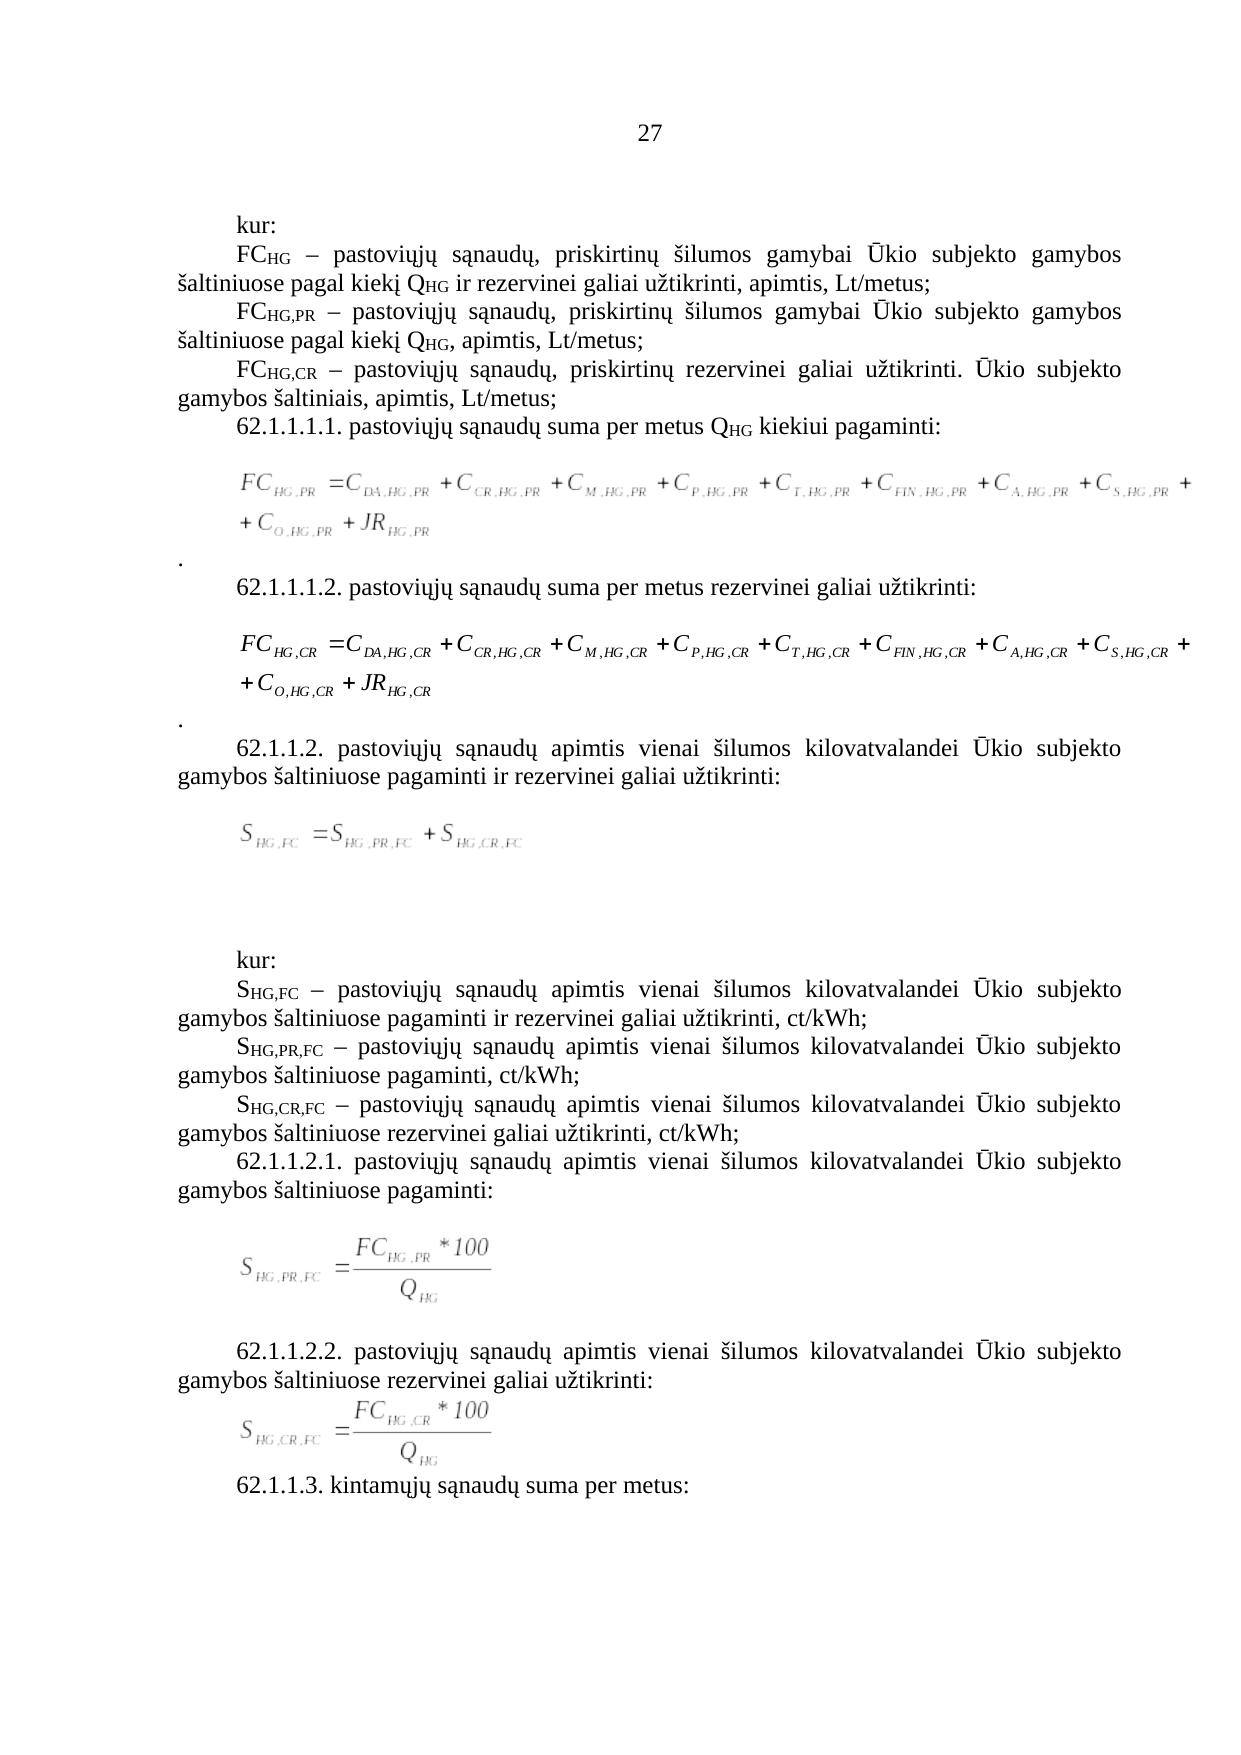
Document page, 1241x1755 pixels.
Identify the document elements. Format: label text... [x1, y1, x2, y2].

text FCHG,CR – pastoviųjų sąnaudų, priskirtinų rezervinei galiai užtikrinti. Ūkio subjekto gamybos šaltiniais, apimtis, Lt/metus; [177, 354, 1122, 411]
text SHG,PR,FC – pastoviųjų sąnaudų apimtis vienai šilumos kilovatvalandei Ūkio subjekto gamybos šaltiniuose pagaminti, ct/kWh; [177, 1031, 1122, 1089]
text 62.1.1.1.1. pastoviųjų sąnaudų suma per metus QHG kiekiui pagaminti: [177, 411, 1122, 440]
text 62.1.1.1.2. pastoviųjų sąnaudų suma per metus rezervinei galiai užtikrinti: [177, 572, 1122, 601]
text . [177, 627, 1122, 733]
text 62.1.1.2. pastoviųjų sąnaudų apimtis vienai šilumos kilovatvalandei Ūkio subjekto gamybos šaltiniuose pagaminti ir rezervinei galiai užtikrinti: [177, 733, 1122, 790]
text kur: [177, 176, 1122, 239]
text 62.1.1.2.1. pastoviųjų sąnaudų apimtis vienai šilumos kilovatvalandei Ūkio subjekto gamybos šaltiniuose pagaminti: [177, 1146, 1122, 1204]
text kur: [177, 911, 1122, 974]
text FCHG,PR – pastoviųjų sąnaudų, priskirtinų šilumos gamybai Ūkio subjekto gamybos šaltiniuose pagal kiekį QHG, apimtis, Lt/metus; [177, 296, 1122, 354]
text 62.1.1.2.2. pastoviųjų sąnaudų apimtis vienai šilumos kilovatvalandei Ūkio subjekto gamybos šaltiniuose rezervinei galiai užtikrinti: [177, 1336, 1122, 1393]
text . [177, 466, 1122, 572]
text SHG,CR,FC – pastoviųjų sąnaudų apimtis vienai šilumos kilovatvalandei Ūkio subjekto gamybos šaltiniuose rezervinei galiai užtikrinti, ct/kWh; [177, 1089, 1122, 1146]
text FCHG – pastoviųjų sąnaudų, priskirtinų šilumos gamybai Ūkio subjekto gamybos šaltiniuose pagal kiekį QHG ir rezervinei galiai užtikrinti, apimtis, Lt/metus; [177, 239, 1122, 296]
text 62.1.1.3. kintamųjų sąnaudų suma per metus: [177, 1470, 1122, 1499]
text SHG,FC – pastoviųjų sąnaudų apimtis vienai šilumos kilovatvalandei Ūkio subjekto gamybos šaltiniuose pagaminti ir rezervinei galiai užtikrinti, ct/kWh; [177, 974, 1122, 1031]
